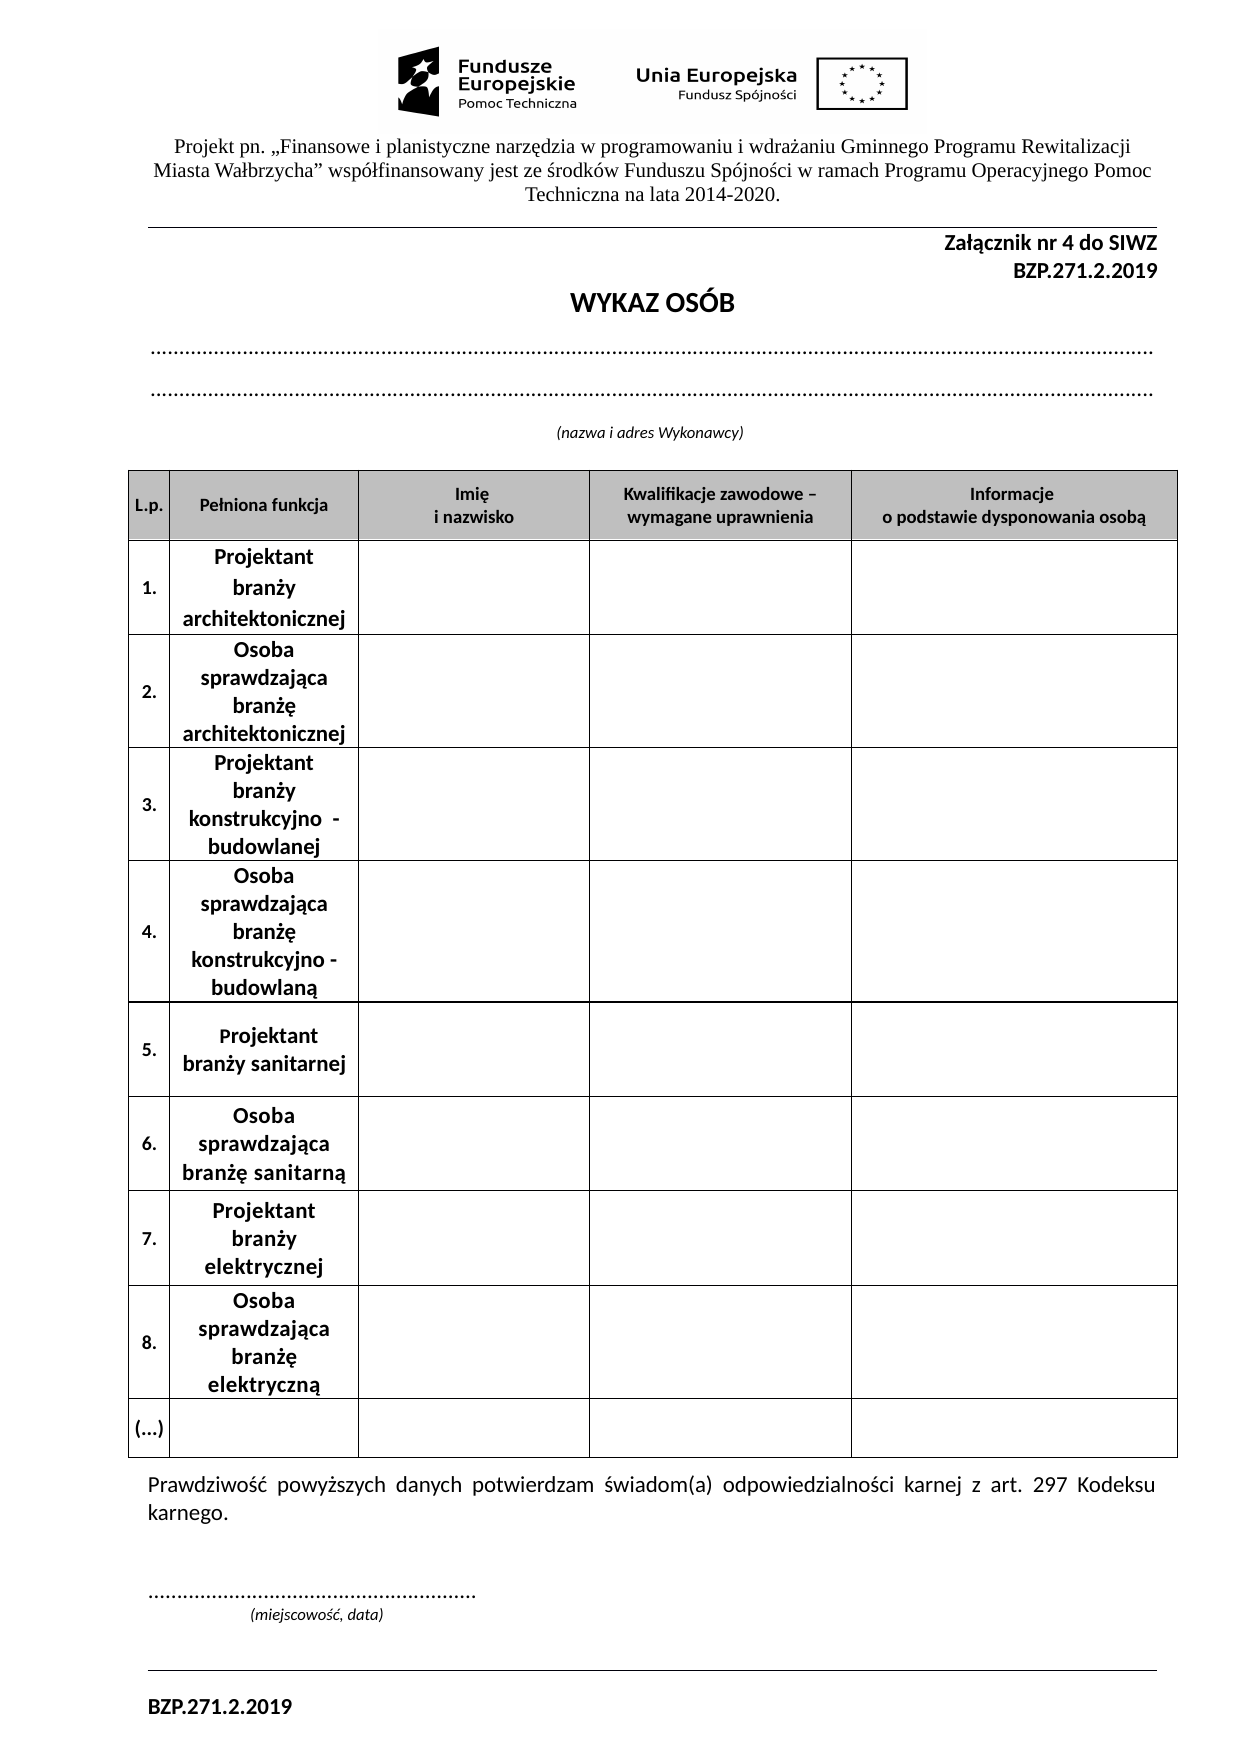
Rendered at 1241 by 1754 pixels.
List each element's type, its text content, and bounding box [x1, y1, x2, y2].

text .............................................................................................................................................................................. [148, 374, 1157, 402]
table_cell [852, 635, 1177, 747]
table_cell [590, 541, 851, 634]
table_cell [359, 541, 589, 634]
table_cell [852, 1399, 1177, 1457]
table_cell [852, 541, 1177, 634]
table_header Informacje o podstawie dysponowania osobą [852, 471, 1177, 539]
table_cell Projektant branży architektonicznej [170, 541, 358, 634]
table_cell [359, 1003, 589, 1096]
table_cell Projektant branży sanitarnej [170, 1003, 358, 1096]
table_cell Osoba sprawdzająca branżę architektonicznej [170, 635, 358, 747]
table_header Pełniona funkcja [170, 471, 358, 539]
table_cell (...) [129, 1399, 169, 1457]
table_cell [852, 861, 1177, 1001]
table_cell [852, 748, 1177, 860]
table_header Kwalifikacje zawodowe – wymagane uprawnienia [590, 471, 851, 539]
table_cell [359, 748, 589, 860]
text .............................................................................................................................................................................. [148, 332, 1157, 361]
table_cell [359, 635, 589, 747]
table_cell [852, 1286, 1177, 1398]
table_cell [590, 1399, 851, 1457]
table_cell [590, 1191, 851, 1285]
table_cell 4. [129, 861, 169, 1001]
table_cell [590, 748, 851, 860]
table_cell [852, 1191, 1177, 1285]
table_cell [359, 1191, 589, 1285]
table_header Imię i nazwisko [359, 471, 589, 539]
table_cell Osoba sprawdzająca branżę elektryczną [170, 1286, 358, 1398]
table_cell [852, 1003, 1177, 1096]
table_cell [590, 1003, 851, 1096]
table_cell 3. [129, 748, 169, 860]
table_cell [170, 1399, 358, 1457]
table_cell [590, 1097, 851, 1190]
table_cell 5. [129, 1003, 169, 1096]
text BZP.271.2.2019 [148, 256, 1157, 284]
text Załącznik nr 4 do SIWZ [148, 228, 1157, 256]
table_cell Projektant branży konstrukcyjno - budowlanej [170, 748, 358, 860]
table_cell 6. [129, 1097, 169, 1190]
table_cell Osoba sprawdzająca branżę sanitarną [170, 1097, 358, 1190]
table_cell 2. [129, 635, 169, 747]
table_cell Osoba sprawdzająca branżę konstrukcyjno - budowlaną [170, 861, 358, 1001]
table_cell [359, 1097, 589, 1190]
text (miejscowość, data) [148, 1604, 487, 1624]
table_cell [590, 1286, 851, 1398]
table_cell 1. [129, 541, 169, 634]
table_cell 7. [129, 1191, 169, 1285]
text (nazwa i adres Wykonawcy) [148, 416, 1157, 444]
table_cell [359, 1286, 589, 1398]
table_cell [590, 635, 851, 747]
text ......................................................... [148, 1576, 1157, 1604]
text WYKAZ OSÓB [148, 284, 1157, 320]
table_cell [590, 861, 851, 1001]
table_cell 8. [129, 1286, 169, 1398]
text Prawdziwość powyższych danych potwierdzam świadom(a) odpowiedzialności karnej z art. 297 Kodeksu karnego. [148, 1470, 1157, 1526]
table_cell [359, 861, 589, 1001]
picture [378, 29, 928, 134]
table_cell [852, 1097, 1177, 1190]
table_cell Projektant branży elektrycznej [170, 1191, 358, 1285]
table_header L.p. [129, 471, 169, 539]
table_cell [359, 1399, 589, 1457]
